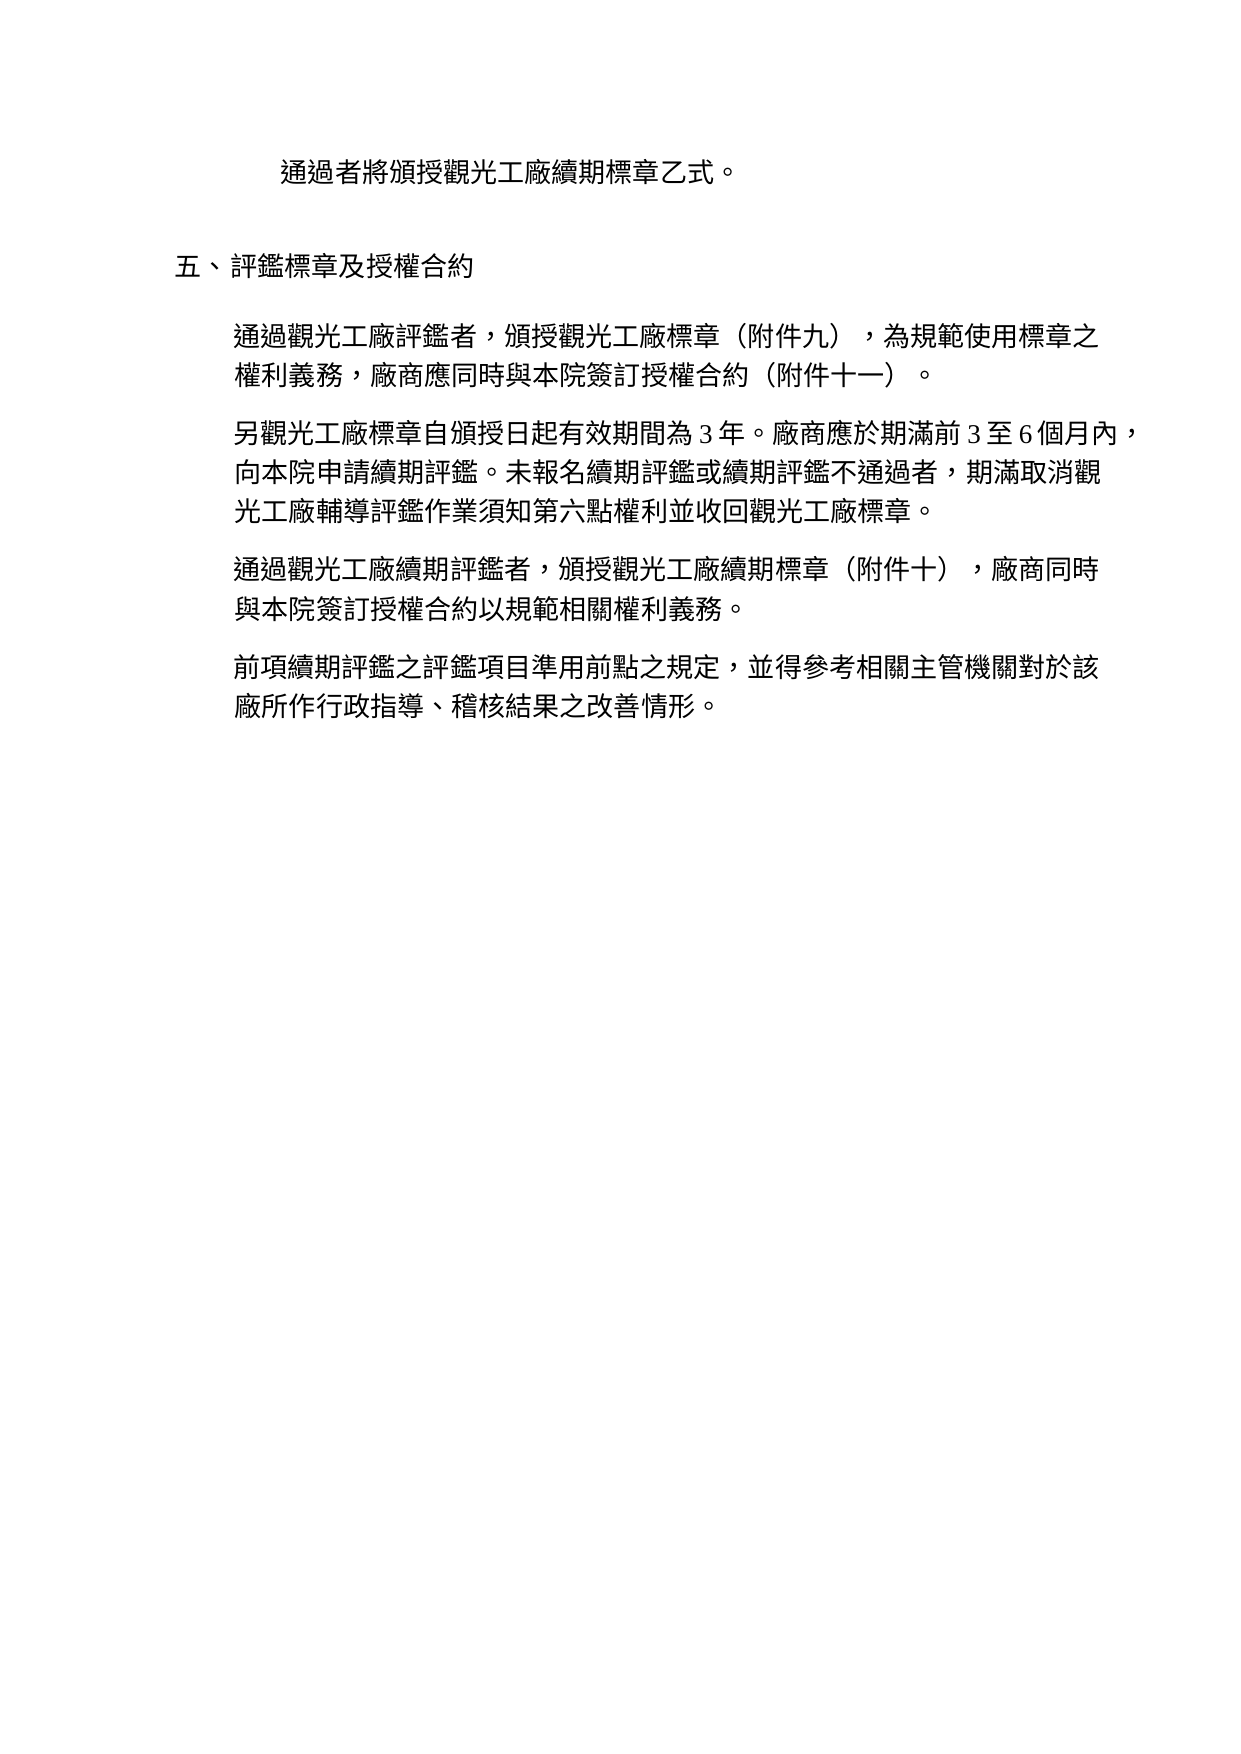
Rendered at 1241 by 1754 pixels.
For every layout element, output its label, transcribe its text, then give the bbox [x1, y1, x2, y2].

text 通過觀光工廠續期評鑑者，頒授觀光工廠續期標章（附件十），廠商同時與本院簽訂授權合約以規範相關權利義務。 [233, 548, 1122, 627]
text 通過觀光工廠評鑑者，頒授觀光工廠標章（附件九），為規範使用標章之權利義務，廠商應同時與本院簽訂授權合約（附件十一）。 [233, 314, 1122, 393]
list 續期評鑑經審查委員依觀光工廠評鑑評分項目(附件五)進行評分，評鑑結果分為未通過評鑑、條件式通過（就委員評估可條件式通過評鑑，但需進行改善之審查意見，承諾於期限內完成改善者）、通過續期評鑑等，通過者將頒授觀光工廠續期標章乙式。 [250, 127, 1122, 202]
text 前項續期評鑑之評鑑項目準用前點之規定，並得參考相關主管機關對於該廠所作行政指導、稽核結果之改善情形。 [233, 646, 1122, 724]
text 另觀光工廠標章自頒授日起有效期間為3年。廠商應於期滿前3至6個月內，向本院申請續期評鑑。未報名續期評鑑或續期評鑑不通過者，期滿取消觀光工廠輔導評鑑作業須知第六點權利並收回觀光工廠標章。 [233, 412, 1122, 529]
subtitle 評鑑標章及授權合約 [174, 221, 1122, 296]
